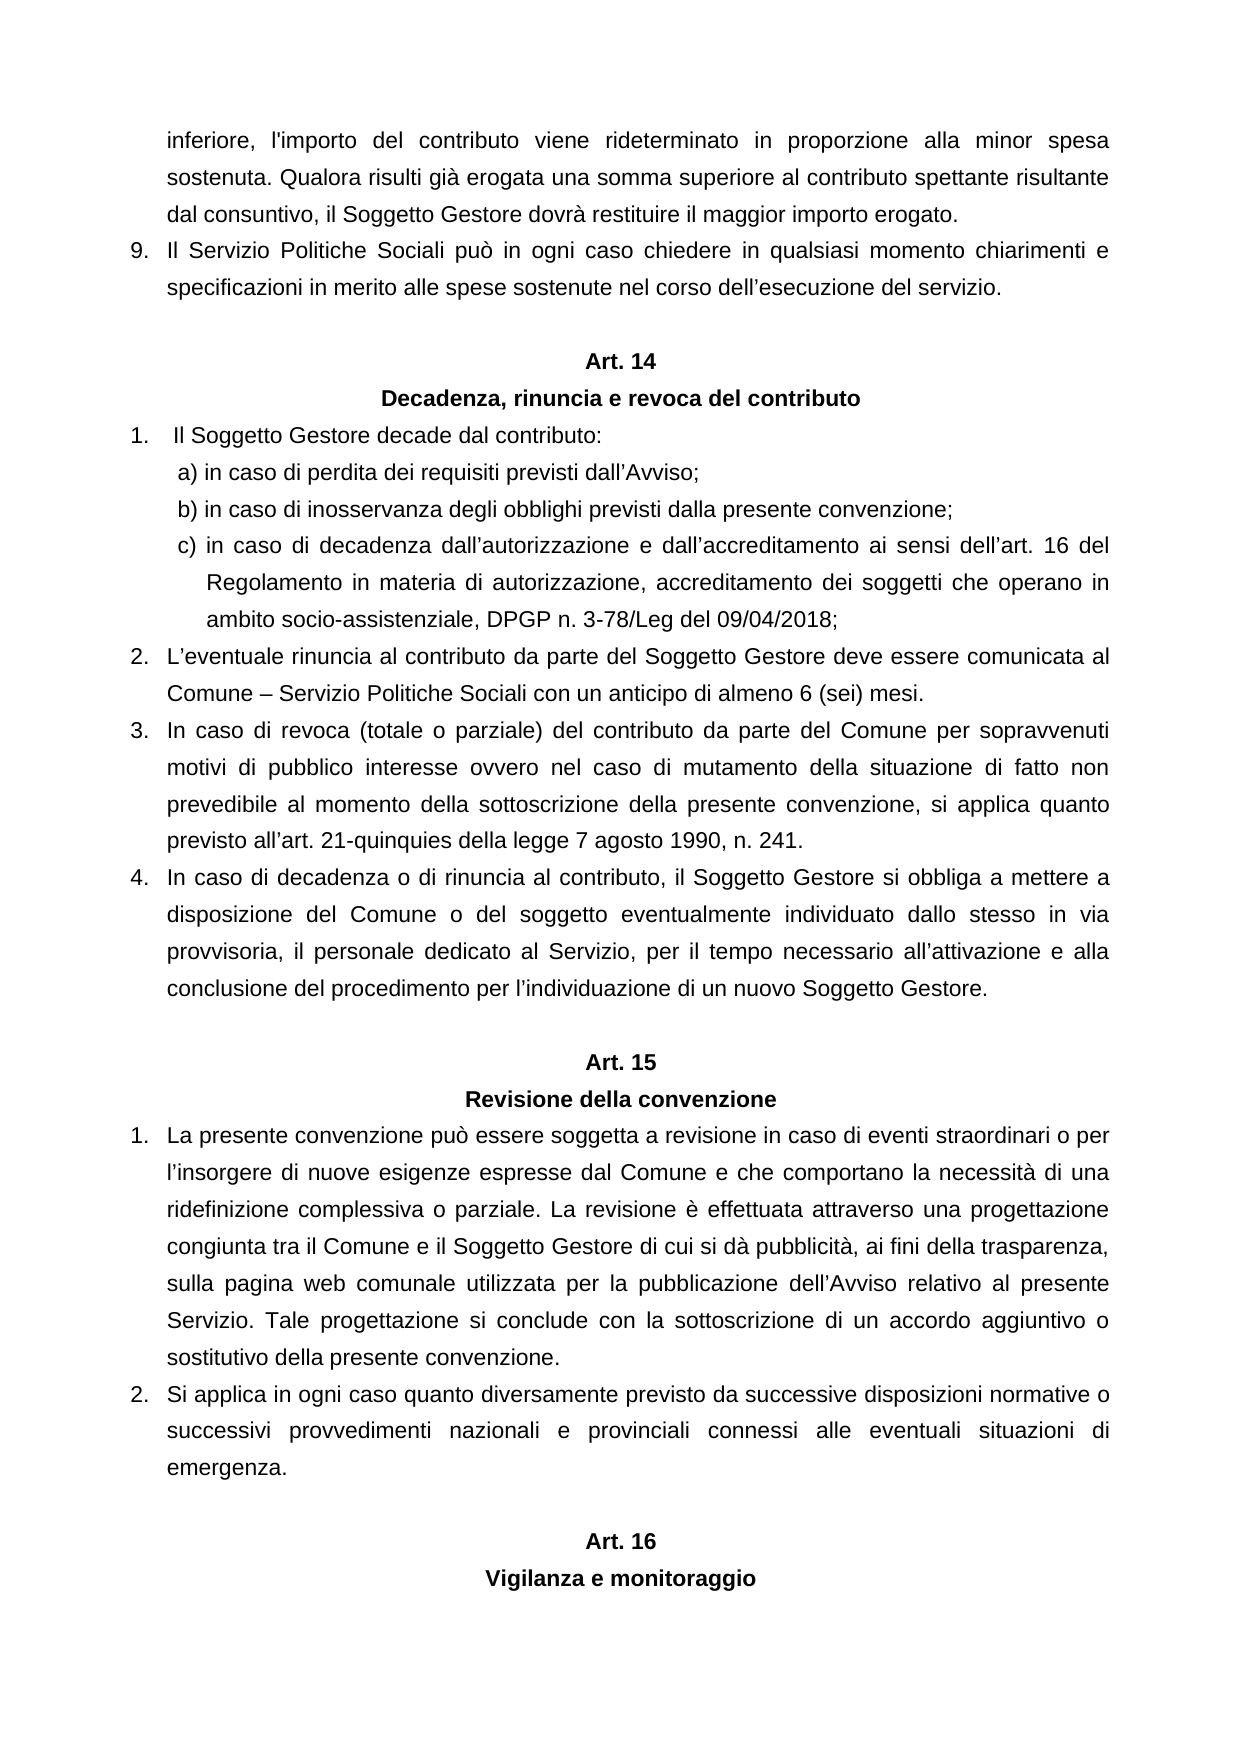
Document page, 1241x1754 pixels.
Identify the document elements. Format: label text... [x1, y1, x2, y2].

list in caso di decadenza dall’autorizzazione e dall’accreditamento ai sensi dell’art. 16 del Regolamento in materia di autorizzazione, accreditamento dei soggetti che operano in ambito socio-assistenziale, DPGP n. 3-78/Leg del 09/04/2018; [177, 532, 1110, 633]
text Decadenza, rinuncia e revoca del contributo [130, 385, 1111, 411]
text Revisione della convenzione [130, 1086, 1111, 1112]
list L’eventuale rinuncia al contributo da parte del Soggetto Gestore deve essere comunicata al Comune – Servizio Politiche Sociali con un anticipo di almeno 6 (sei) mesi. [130, 643, 1110, 706]
text Art. 15 [130, 1049, 1111, 1075]
list Si applica in ogni caso quanto diversamente previsto da successive disposizioni normative o successivi provvedimenti nazionali e provinciali connessi alle eventuali situazioni di emergenza. [130, 1381, 1110, 1481]
text Art. 14 [130, 348, 1110, 374]
list In caso di revoca (totale o parziale) del contributo da parte del Comune per sopravvenuti motivi di pubblico interesse ovvero nel caso di mutamento della situazione di fatto non prevedibile al momento della sottoscrizione della presente convenzione, si applica quanto previsto all’art. 21-quinquies della legge 7 agosto 1990, n. 241. [130, 717, 1110, 854]
text Art. 16 [130, 1528, 1111, 1554]
list La presente convenzione può essere soggetta a revisione in caso di eventi straordinari o per l’insorgere di nuove esigenze espresse dal Comune e che comportano la necessità di una ridefinizione complessiva o parziale. La revisione è effettuata attraverso una progettazione congiunta tra il Comune e il Soggetto Gestore di cui si dà pubblicità, ai fini della trasparenza, sulla pagina web comunale utilizzata per la pubblicazione dell’Avviso relativo al presente Servizio. Tale progettazione si conclude con la sottoscrizione di un accordo aggiuntivo o sostitutivo della presente convenzione. [130, 1122, 1110, 1370]
list In caso di decadenza o di rinuncia al contributo, il Soggetto Gestore si obbliga a mettere a disposizione del Comune o del soggetto eventualmente individuato dallo stesso in via provvisoria, il personale dedicato al Servizio, per il tempo necessario all’attivazione e alla conclusione del procedimento per l’individuazione di un nuovo Soggetto Gestore. [130, 864, 1110, 1001]
text Vigilanza e monitoraggio [130, 1565, 1111, 1591]
list Il Servizio Politiche Sociali può in ogni caso chiedere in qualsiasi momento chiarimenti e specificazioni in merito alle spese sostenute nel corso dell’esecuzione del servizio. [130, 237, 1110, 301]
list in caso di inosservanza degli obblighi previsti dalla presente convenzione; [177, 496, 1110, 522]
list inferiore, l'importo del contributo viene rideterminato in proporzione alla minor spesa sostenuta. Qualora risulti già erogata una somma superiore al contributo spettante risultante dal consuntivo, il Soggetto Gestore dovrà restituire il maggior importo erogato. [130, 127, 1110, 227]
list Il Soggetto Gestore decade dal contributo: [130, 422, 1110, 448]
list in caso di perdita dei requisiti previsti dall’Avviso; [177, 459, 1110, 485]
